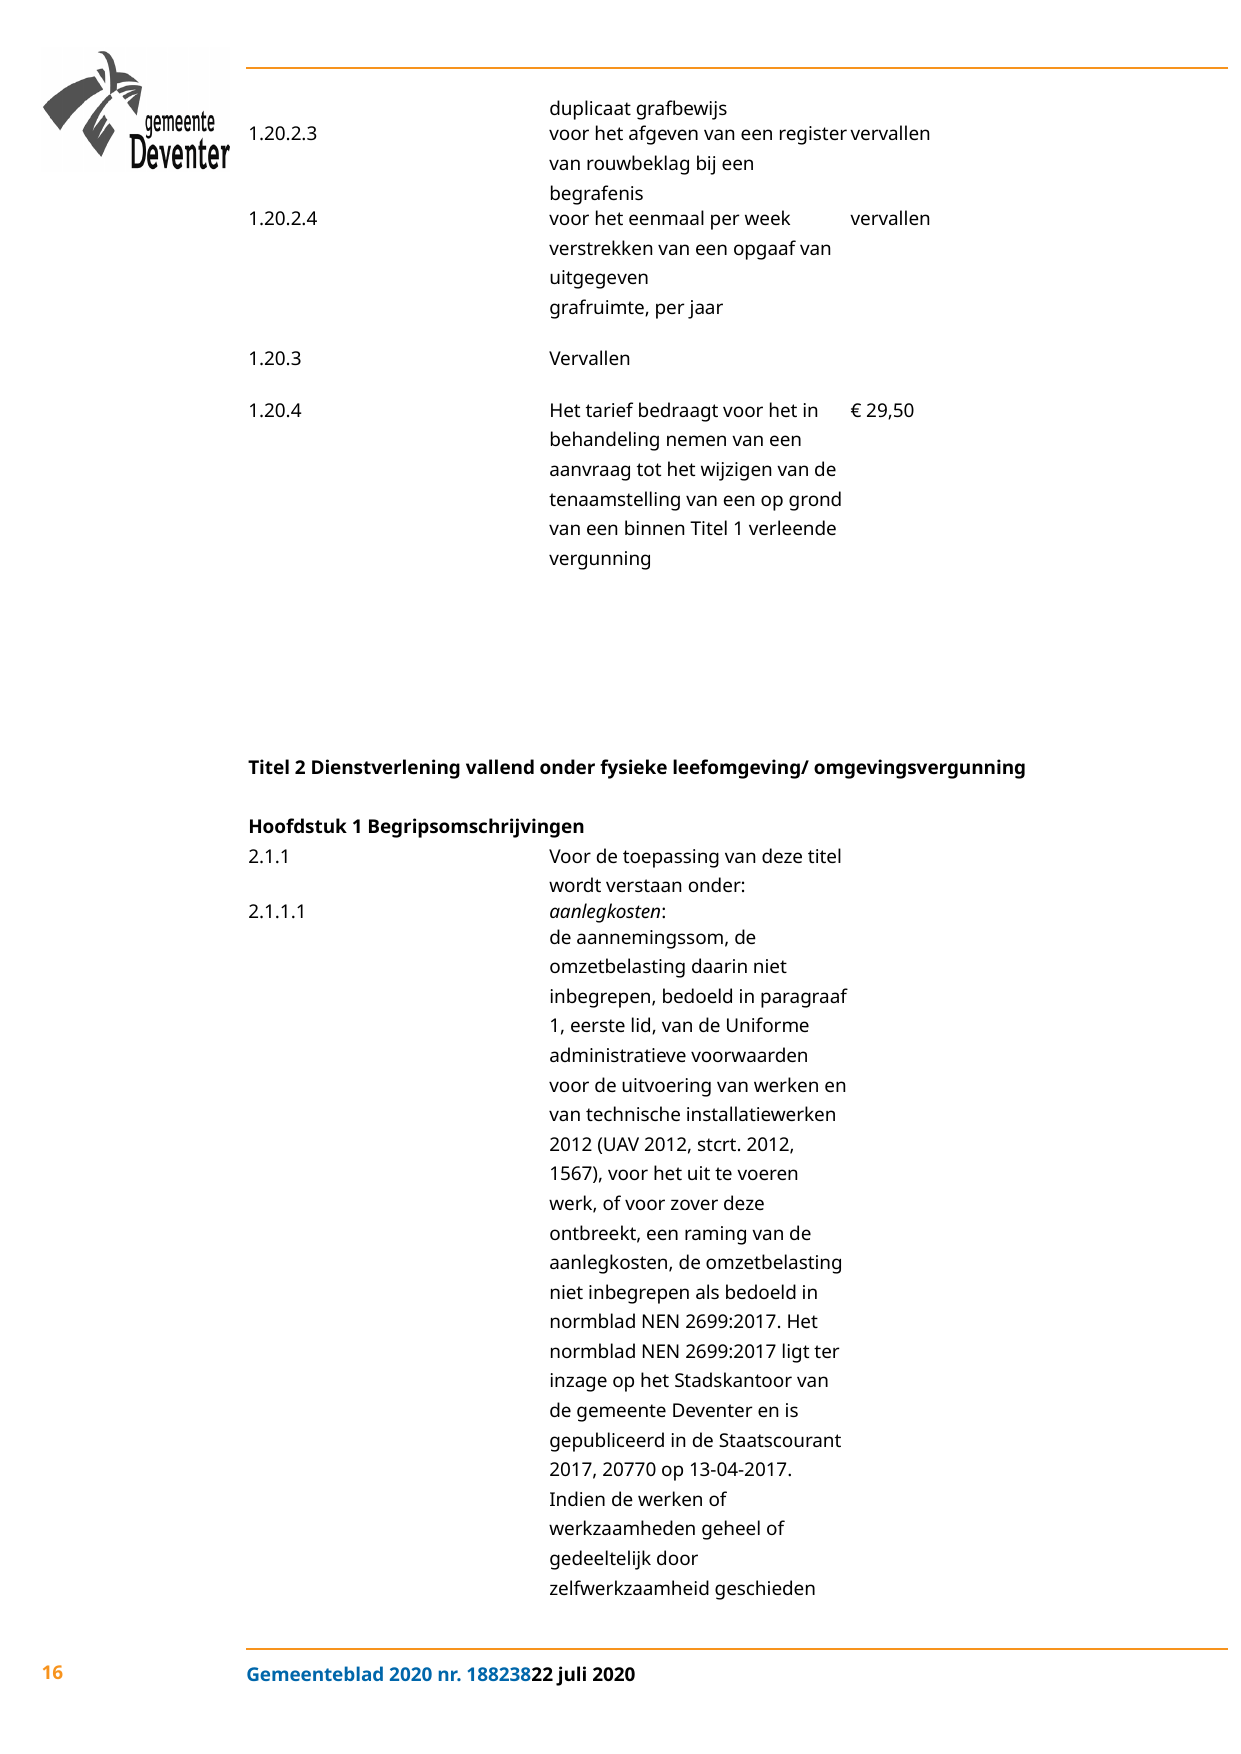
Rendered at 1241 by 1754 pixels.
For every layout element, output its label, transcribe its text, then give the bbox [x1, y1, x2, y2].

table_cell [248, 320, 549, 346]
table_cell [549, 699, 850, 725]
table_cell [850, 596, 1152, 622]
table_cell [248, 571, 549, 596]
table_cell [850, 674, 1152, 699]
table_cell [248, 95, 549, 121]
table_cell [850, 924, 1152, 1601]
table_cell € 29,50 [850, 397, 1152, 571]
table_cell voor het afgeven van een register van rouwbeklag bij een begrafenis [549, 121, 850, 205]
table_cell de aannemingssom, de omzetbelasting daarin niet inbegrepen, bedoeld in paragraaf 1, eerste lid, van de Uniforme administratieve voorwaarden voor de uitvoering van werken en van technische installatiewerken 2012 (UAV 2012, stcrt. 2012, 1567), voor het uit te voeren werk, of voor zover deze ontbreekt, een raming van de aanlegkosten, de omzetbelasting niet inbegrepen als bedoeld in normblad NEN 2699:2017. Het normblad NEN 2699:2017 ligt ter inzage op het Stadskantoor van de gemeente Deventer en is gepubliceerd in de Staatscourant 2017, 20770 op 13-04-2017. Indien de werken of werkzaamheden geheel of gedeeltelijk door zelfwerkzaamheid geschieden [549, 924, 850, 1601]
table_cell [549, 571, 850, 596]
table_cell [549, 648, 850, 674]
table_cell [850, 571, 1152, 596]
table_cell 1.20.2.4 [248, 205, 549, 320]
table_cell Vervallen [549, 346, 850, 371]
table_cell [850, 898, 1152, 924]
table_cell [549, 320, 850, 346]
table_header [850, 843, 1152, 898]
table_cell 1.20.3 [248, 346, 549, 371]
table_cell vervallen [850, 205, 1152, 320]
table_cell [850, 622, 1152, 648]
table_cell [248, 371, 549, 397]
text Titel 2 Dienstverlening vallend onder fysieke leefomgeving/ omgevingsvergunning [248, 754, 1152, 780]
table_cell [850, 320, 1152, 346]
table_cell [850, 95, 1152, 121]
table_cell [850, 346, 1152, 371]
table_header Voor de toepassing van deze titel wordt verstaan onder: [549, 843, 850, 898]
table_cell 1.20.4 [248, 397, 549, 571]
table_header 2.1.1 [248, 843, 549, 898]
table_cell [850, 725, 1152, 751]
table_cell [248, 648, 549, 674]
table_cell [549, 596, 850, 622]
table_cell duplicaat grafbewijs [549, 95, 850, 121]
table_cell [248, 725, 549, 751]
table_cell aanlegkosten: [549, 898, 850, 924]
table_cell voor het eenmaal per week verstrekken van een opgaaf van uitgege­ven grafruimte, per jaar [549, 205, 850, 320]
table_cell [248, 596, 549, 622]
table_cell [549, 674, 850, 699]
table_cell [549, 725, 850, 751]
table_cell 1.20.2.3 [248, 121, 549, 205]
picture [41, 47, 231, 172]
table_cell [248, 699, 549, 725]
table_cell 2.1.1.1 [248, 898, 549, 924]
table_cell vervallen [850, 121, 1152, 205]
table_cell Het tarief bedraagt voor het in behandeling nemen van een aanvraag tot het wijzigen van de tenaamstelling van een op grond van een binnen Titel 1 verleende vergunning [549, 397, 850, 571]
table_cell [549, 371, 850, 397]
text Hoofdstuk 1 Begripsomschrijvingen [248, 813, 1152, 839]
table_cell [549, 622, 850, 648]
table_cell [850, 648, 1152, 674]
table_cell [248, 622, 549, 648]
table_cell [850, 699, 1152, 725]
table_cell [248, 674, 549, 699]
table_cell [248, 924, 549, 1601]
table_cell [850, 371, 1152, 397]
